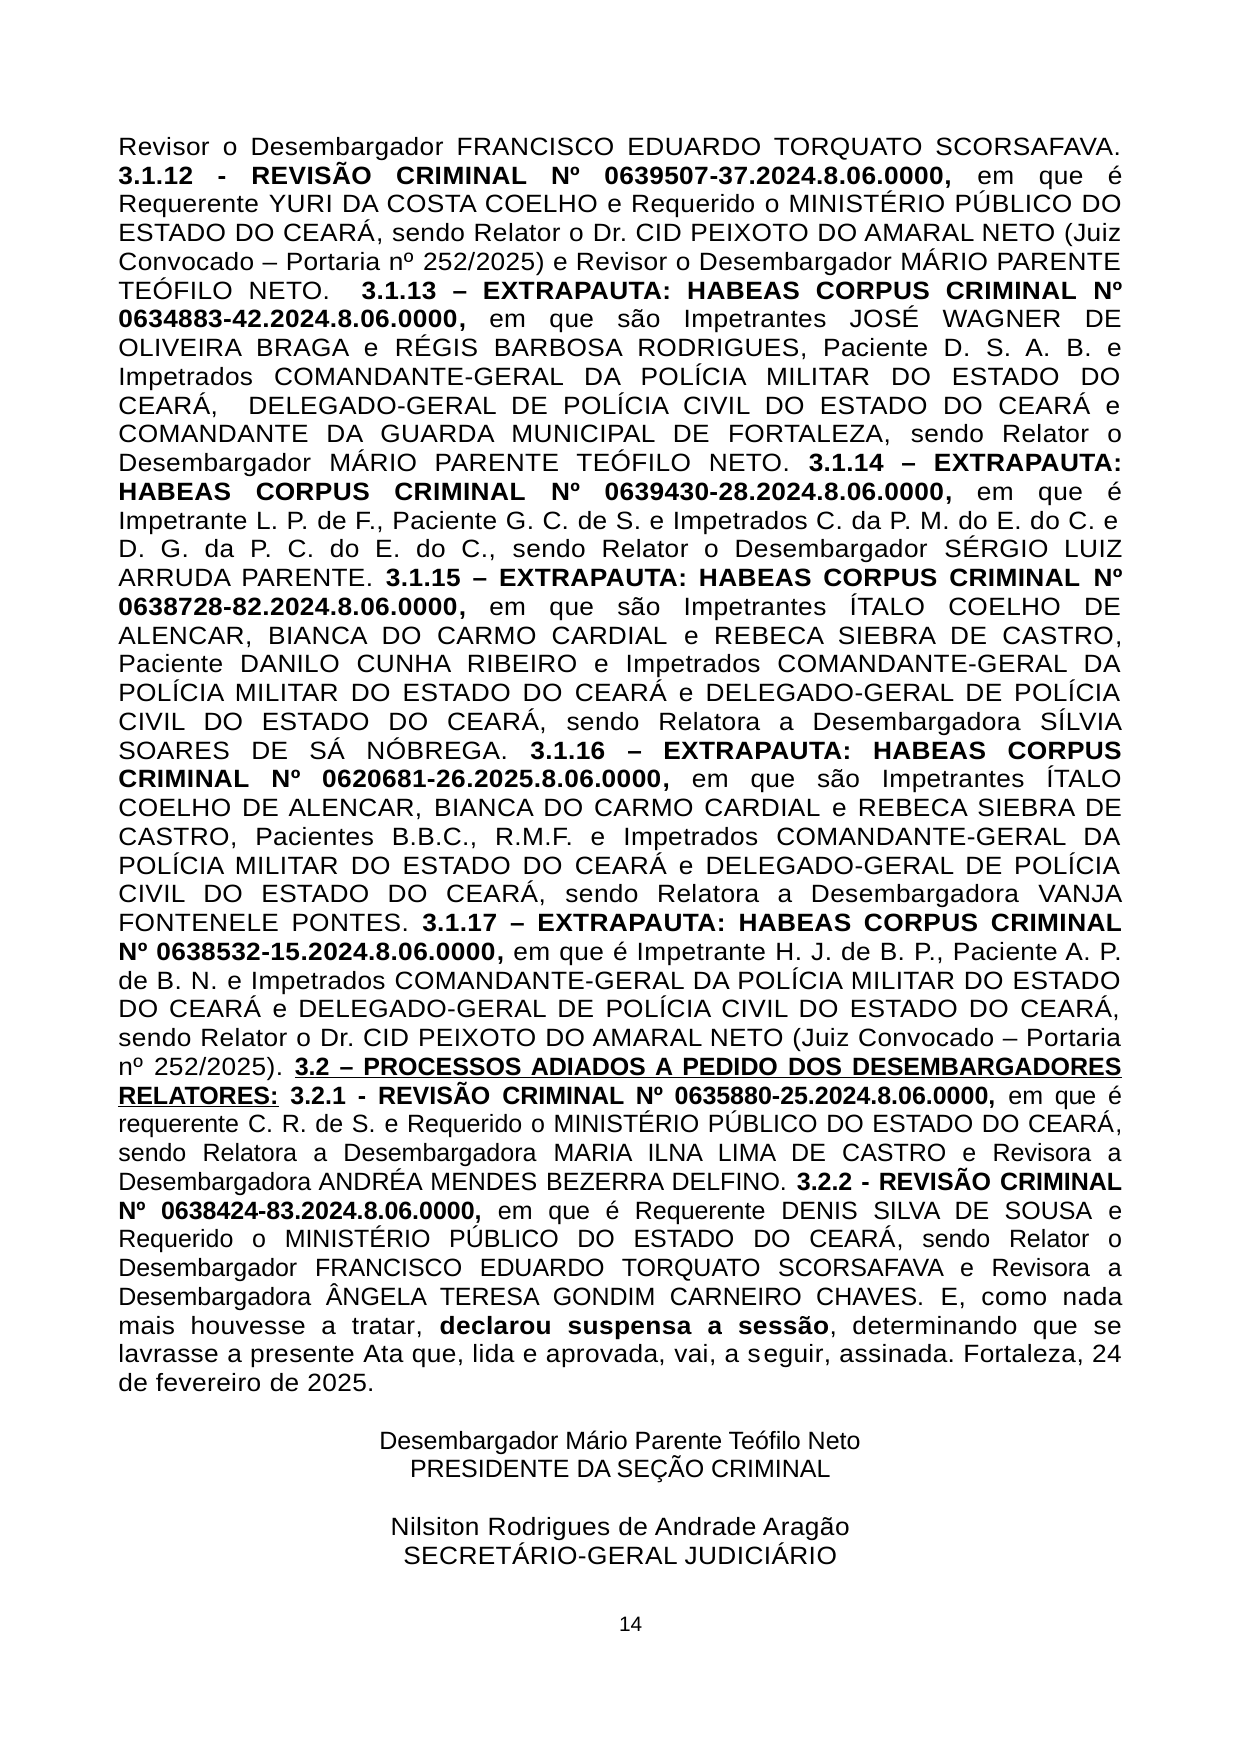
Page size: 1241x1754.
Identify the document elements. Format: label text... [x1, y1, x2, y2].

text PRESIDENTE DA SEÇÃO CRIMINAL [118, 1454, 1122, 1483]
text SECRETÁRIO-GERAL JUDICIÁRIO [118, 1541, 1122, 1569]
text Nilsiton Rodrigues de Andrade Aragão [118, 1512, 1122, 1541]
text Desembargador Mário Parente Teófilo Neto [118, 1426, 1122, 1454]
text Revisor o Desembargador FRANCISCO EDUARDO TORQUATO SCORSAFAVA. 3.1.12 - REVISÃO CRIMINAL Nº 0639507-37.2024.8.06.0000, em que é Requerente YURI DA COSTA COELHO e Requerido o MINISTÉRIO PÚBLICO DO ESTADO DO CEARÁ, sendo Relator o Dr. CID PEIXOTO DO AMARAL NETO (Juiz Convocado – Portaria nº 252/2025) e Revisor o Desembargador MÁRIO PARENTE TEÓFILO NETO. 3.1.13 – EXTRAPAUTA: HABEAS CORPUS CRIMINAL Nº 0634883-42.2024.8.06.0000, em que são Impetrantes JOSÉ WAGNER DE OLIVEIRA BRAGA e RÉGIS BARBOSA RODRIGUES, Paciente D. S. A. B. e Impetrados COMANDANTE-GERAL DA POLÍCIA MILITAR DO ESTADO DO CEARÁ, DELEGADO-GERAL DE POLÍCIA CIVIL DO ESTADO DO CEARÁ e COMANDANTE DA GUARDA MUNICIPAL DE FORTALEZA, sendo Relator o Desembargador MÁRIO PARENTE TEÓFILO NETO. 3.1.14 – EXTRAPAUTA: HABEAS CORPUS CRIMINAL Nº 0639430-28.2024.8.06.0000, em que é Impetrante L. P. de F., Paciente G. C. de S. e Impetrados C. da P. M. do E. do C. e D. G. da P. C. do E. do C., sendo Relator o Desembargador SÉRGIO LUIZ ARRUDA PARENTE. 3.1.15 – EXTRAPAUTA: HABEAS CORPUS CRIMINAL Nº 0638728-82.2024.8.06.0000, em que são Impetrantes ÍTALO COELHO DE ALENCAR, BIANCA DO CARMO CARDIAL e REBECA SIEBRA DE CASTRO, Paciente DANILO CUNHA RIBEIRO e Impetrados COMANDANTE-GERAL DA POLÍCIA MILITAR DO ESTADO DO CEARÁ e DELEGADO-GERAL DE POLÍCIA CIVIL DO ESTADO DO CEARÁ, sendo Relatora a Desembargadora SÍLVIA SOARES DE SÁ NÓBREGA. 3.1.16 – EXTRAPAUTA: HABEAS CORPUS CRIMINAL Nº 0620681-26.2025.8.06.0000, em que são Impetrantes ÍTALO COELHO DE ALENCAR, BIANCA DO CARMO CARDIAL e REBECA SIEBRA DE CASTRO, Pacientes B.B.C., R.M.F. e Impetrados COMANDANTE-GERAL DA POLÍCIA MILITAR DO ESTADO DO CEARÁ e DELEGADO-GERAL DE POLÍCIA CIVIL DO ESTADO DO CEARÁ, sendo Relatora a Desembargadora VANJA FONTENELE PONTES. 3.1.17 – EXTRAPAUTA: HABEAS CORPUS CRIMINAL Nº 0638532-15.2024.8.06.0000, em que é Impetrante H. J. de B. P., Paciente A. P. de B. N. e Impetrados COMANDANTE-GERAL DA POLÍCIA MILITAR DO ESTADO DO CEARÁ e DELEGADO-GERAL DE POLÍCIA CIVIL DO ESTADO DO CEARÁ, sendo Relator o Dr. CID PEIXOTO DO AMARAL NETO (Juiz Convocado – Portaria nº 252/2025). 3.2 – PROCESSOS ADIADOS A PEDIDO DOS DESEMBARGADORES RELATORES: 3.2.1 - REVISÃO CRIMINAL Nº 0635880-25.2024.8.06.0000, em que é requerente C. R. de S. e Requerido o MINISTÉRIO PÚBLICO DO ESTADO DO CEARÁ, sendo Relatora a Desembargadora MARIA ILNA LIMA DE CASTRO e Revisora a Desembargadora ANDRÉA MENDES BEZERRA DELFINO. 3.2.2 - REVISÃO CRIMINAL Nº 0638424-83.2024.8.06.0000, em que é Requerente DENIS SILVA DE SOUSA e Requerido o MINISTÉRIO PÚBLICO DO ESTADO DO CEARÁ, sendo Relator o Desembargador FRANCISCO EDUARDO TORQUATO SCORSAFAVA e Revisora a Desembargadora ÂNGELA TERESA GONDIM CARNEIRO CHAVES. E, como nada mais houvesse a tratar, declarou suspensa a sessão, determinando que se lavrasse a presente Ata que, lida e aprovada, vai, a seguir, assinada. Fortaleza, 24 de fevereiro de 2025. [118, 132, 1122, 1397]
